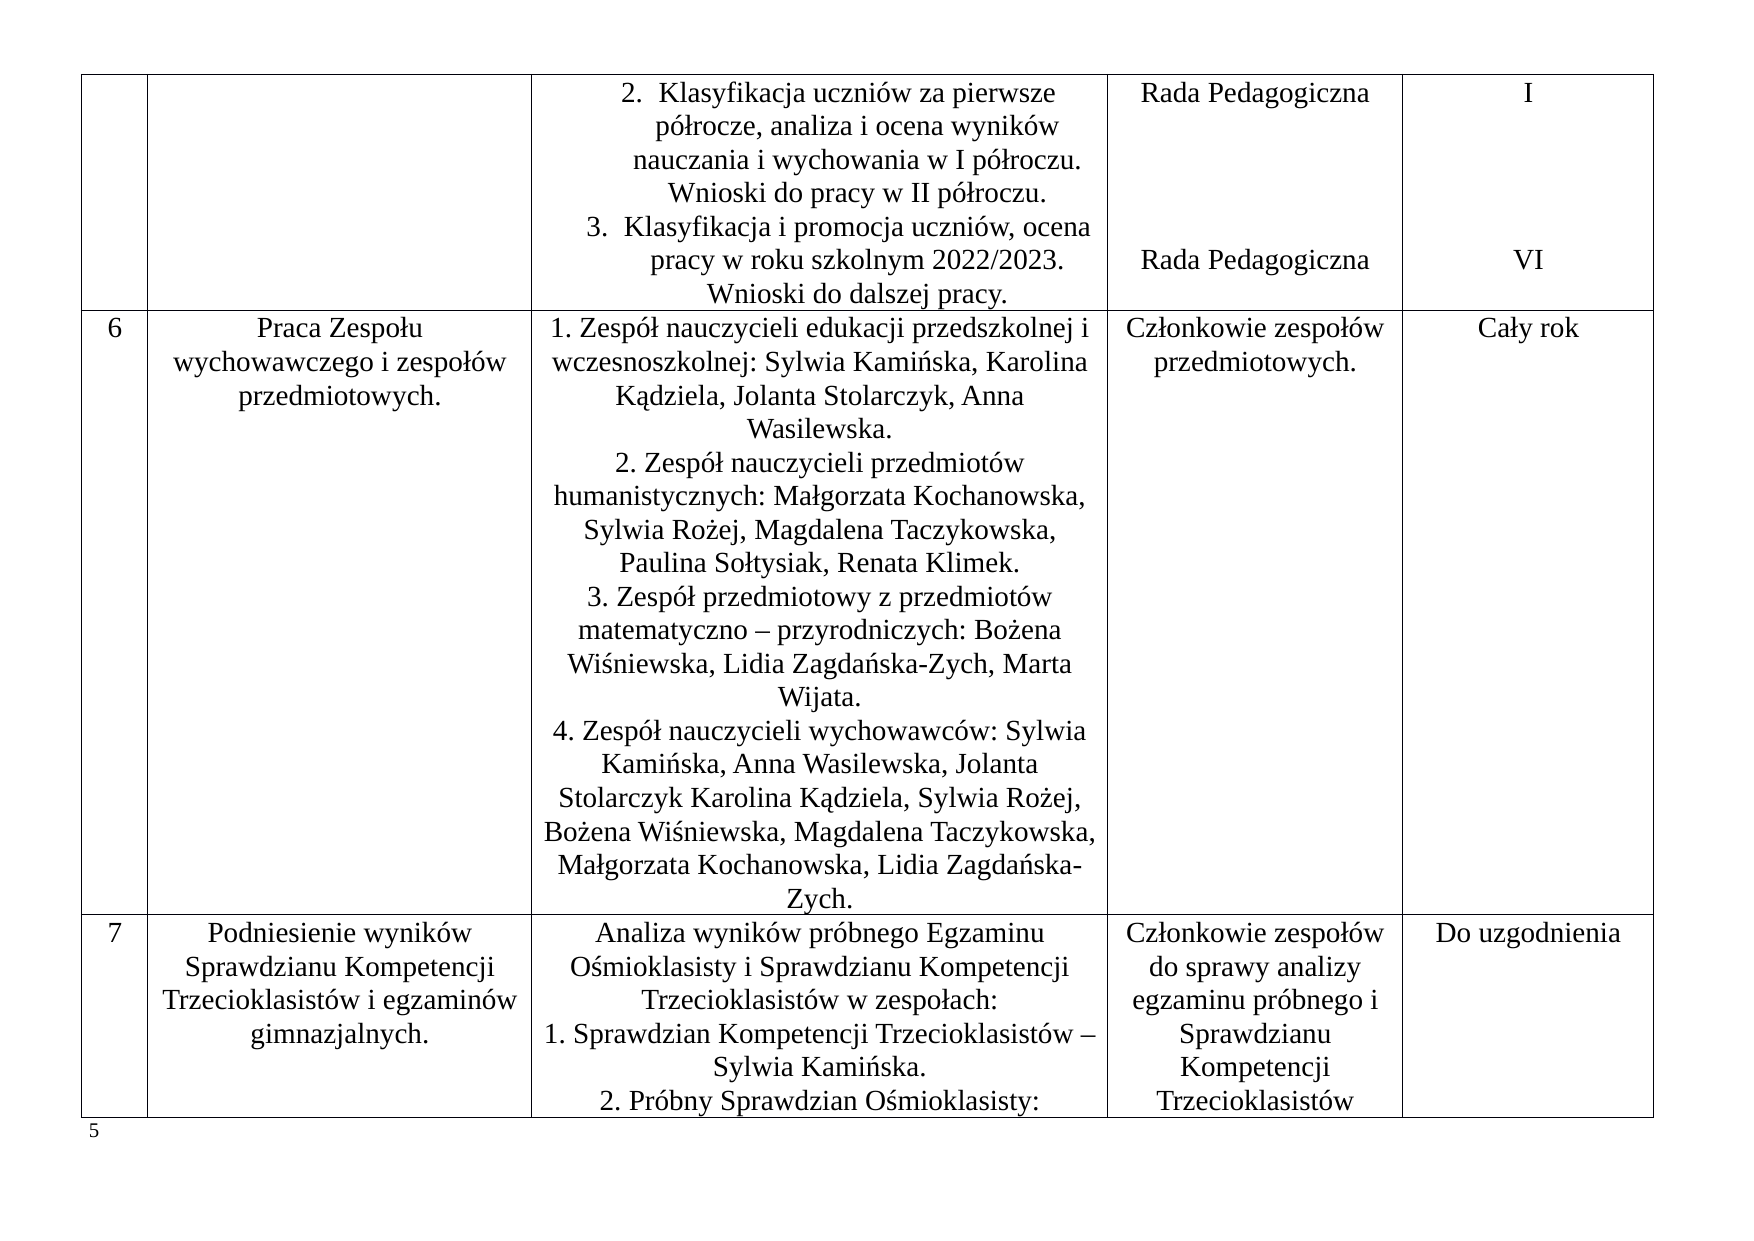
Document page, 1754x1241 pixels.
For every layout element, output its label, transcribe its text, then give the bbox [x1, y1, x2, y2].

table_cell [148, 75, 531, 309]
table_cell Cały rok [1403, 311, 1653, 914]
table_cell Do uzgodnienia [1403, 915, 1653, 1117]
table_cell Członkowie zespołów przedmiotowych. [1108, 311, 1402, 914]
table_cell Praca Zespołu wychowawczego i zespołów przedmiotowych. [148, 311, 531, 914]
table_cell Analiza wyników próbnego Egzaminu Ośmioklasisty i Sprawdzianu Kompetencji Trzecioklasistów w zespołach: 1. Sprawdzian Kompetencji Trzecioklasistów – Sylwia Kamińska. 2. Próbny Sprawdzian Ośmioklasisty: [532, 915, 1107, 1117]
table_cell Członkowie zespołów do sprawy analizy egzaminu próbnego i Sprawdzianu Kompetencji Trzecioklasistów [1108, 915, 1402, 1117]
table_cell Podniesienie wyników Sprawdzianu Kompetencji Trzecioklasistów i egzaminów gimnazjalnych. [148, 915, 531, 1117]
table_cell 7 [82, 915, 147, 1117]
table_cell Zadania: Zatwierdzenie Planu Pracy Szkoły, Harmonogramu Posiedzeń RP, Programów Profilaktycznego i Wychowawczego, Planu Doskonalenia Zawodowego Nauczycieli i innych dokumentów, zaopiniowanie harmonogramu dyżurów, tygodniowego rozkładu zajęć, planu nadzoru pedagogicznego. Klasyfikacja uczniów za pierwsze półrocze, analiza i ocena wyników nauczania i wychowania w I półroczu. Wnioski do pracy w II półroczu. Klasyfikacja i promocja uczniów, ocena pracy w roku szkolnym 2022/2023. Wnioski do dalszej pracy. [532, 75, 1107, 309]
table_cell I VI [1403, 75, 1653, 309]
table_cell [82, 75, 147, 309]
table_cell 6 [82, 311, 147, 914]
table_cell 1. Zespół nauczycieli edukacji przedszkolnej i wczesnoszkolnej: Sylwia Kamińska, Karolina Kądziela, Jolanta Stolarczyk, Anna Wasilewska. 2. Zespół nauczycieli przedmiotów humanistycznych: Małgorzata Kochanowska, Sylwia Rożej, Magdalena Taczykowska, Paulina Sołtysiak, Renata Klimek. 3. Zespół przedmiotowy z przedmiotów matematyczno – przyrodniczych: Bożena Wiśniewska, Lidia Zagdańska-Zych, Marta Wijata. 4. Zespół nauczycieli wychowawców: Sylwia Kamińska, Anna Wasilewska, Jolanta Stolarczyk Karolina Kądziela, Sylwia Rożej, Bożena Wiśniewska, Magdalena Taczykowska, Małgorzata Kochanowska, Lidia Zagdańska-Zych. [532, 311, 1107, 914]
table_cell Rada Pedagogiczna Rada Pedagogiczna [1108, 75, 1402, 309]
